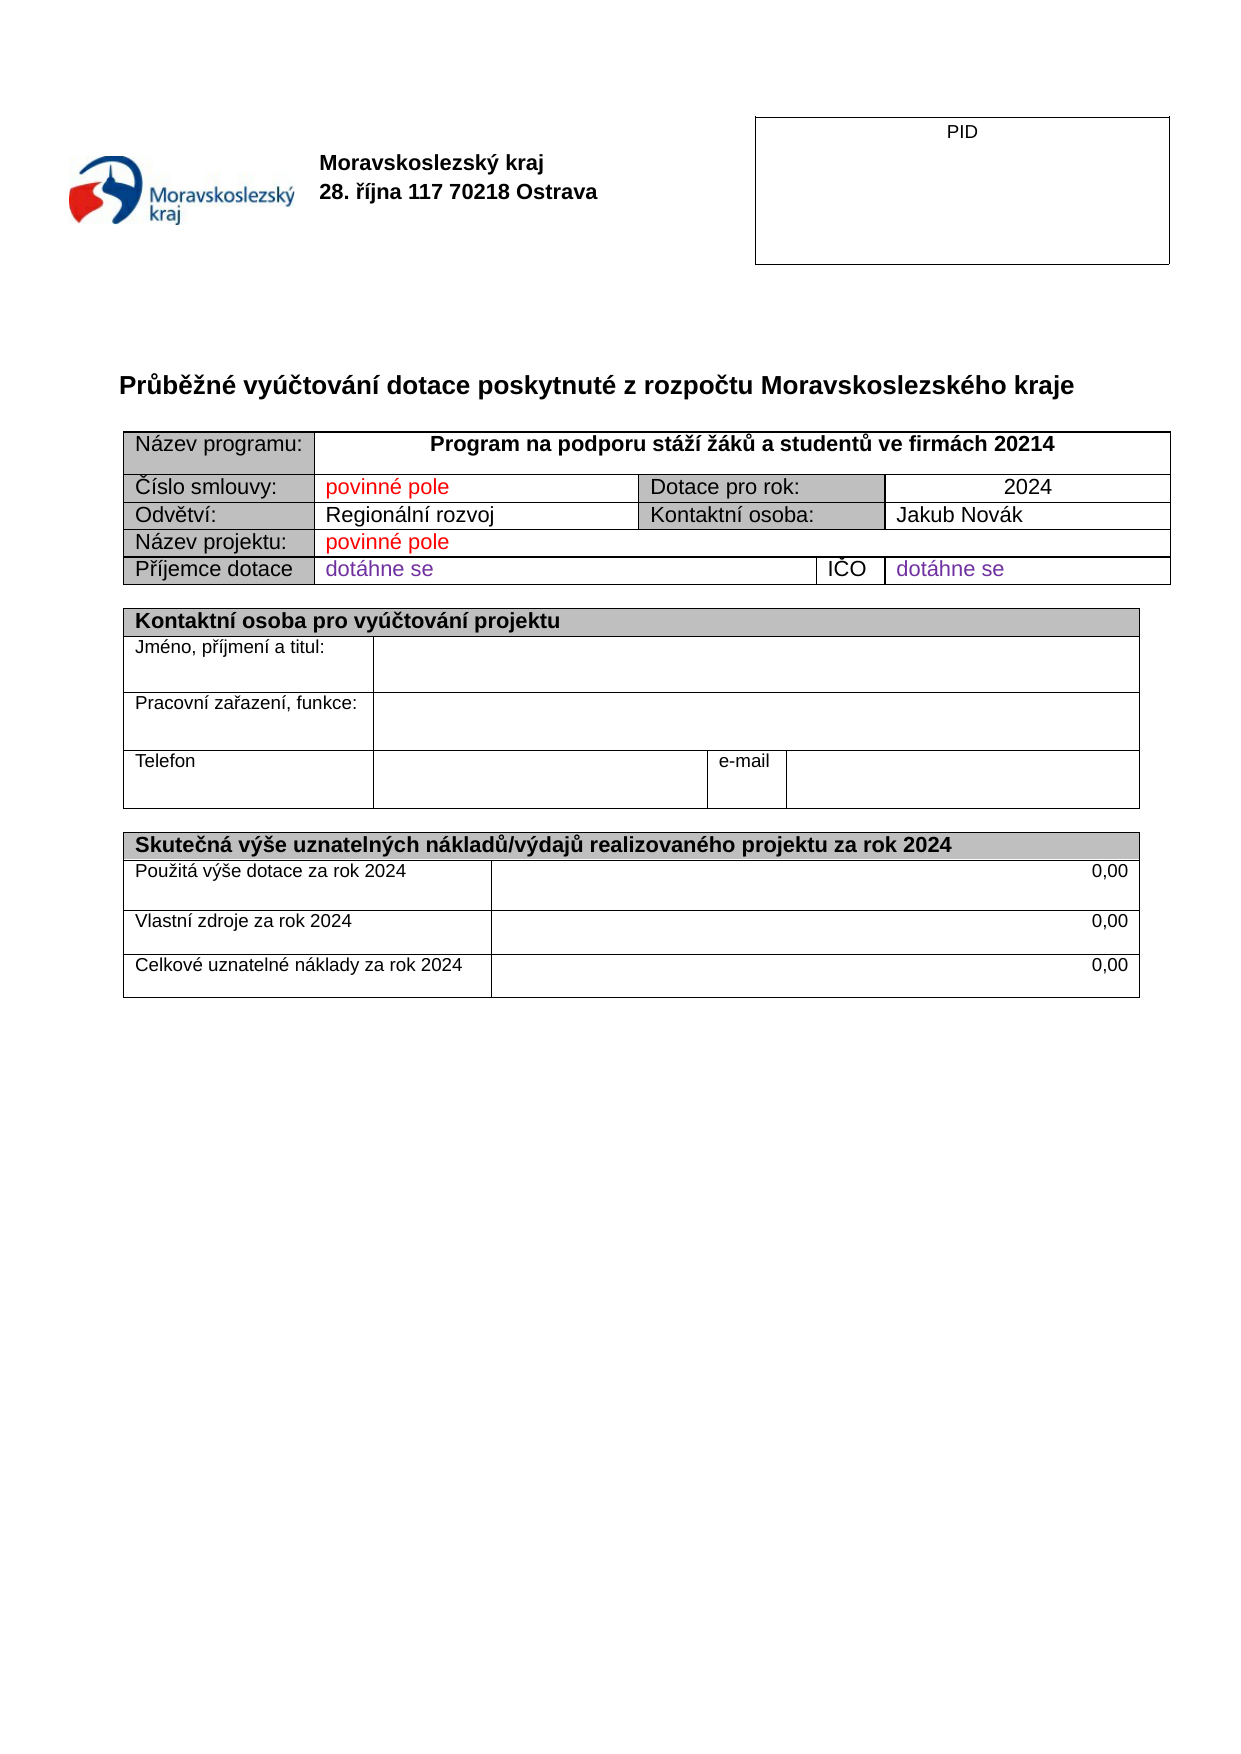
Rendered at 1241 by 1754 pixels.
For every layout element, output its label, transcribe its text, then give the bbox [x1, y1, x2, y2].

table_cell [374, 751, 707, 807]
table_cell Telefon [124, 751, 373, 807]
table_cell Vlastní zdroje za rok 2024 [124, 911, 491, 953]
table_cell Regionální rozvoj [315, 503, 638, 529]
table_cell povinné pole [315, 475, 638, 502]
table_cell Dotace pro rok: [639, 475, 884, 502]
table_header Program na podporu stáží žáků a studentů ve firmách 20214 [315, 433, 1170, 474]
text Moravskoslezský kraj [69, 150, 755, 175]
table_cell Jakub Novák [886, 503, 1170, 529]
table_header Název programu: [124, 433, 314, 474]
table_cell Název projektu: [124, 530, 314, 556]
table_cell Příjemce dotace [124, 558, 314, 584]
text 28. října 117 70218 Ostrava [295, 179, 755, 204]
table_cell Číslo smlouvy: [124, 475, 314, 502]
table_cell 0,00 [492, 861, 1139, 910]
table_cell Pracovní zařazení, funkce: [124, 693, 373, 750]
table_cell povinné pole [315, 530, 1170, 556]
picture [69, 156, 295, 225]
table_cell 2024 [886, 475, 1170, 502]
table_cell Celkové uznatelné náklady za rok 2024 [124, 955, 491, 997]
table_cell [374, 637, 1139, 692]
table_header PID [756, 118, 1169, 264]
table_cell Odvětví: [124, 503, 314, 529]
table_cell dotáhne se [315, 558, 816, 584]
table_cell e-mail [708, 751, 786, 807]
table_cell [787, 751, 1139, 807]
table_cell 0,00 [492, 911, 1139, 953]
subtitle Průběžné vyúčtování dotace poskytnuté z rozpočtu Moravskoslezského kraje [63, 370, 1131, 400]
table_cell dotáhne se [886, 558, 1170, 584]
table_cell Použitá výše dotace za rok 2024 [124, 861, 491, 910]
table_cell [374, 693, 1139, 750]
table_cell Jméno, příjmení a titul: [124, 637, 373, 692]
table_cell Kontaktní osoba: [639, 503, 884, 529]
table_cell 0,00 [492, 955, 1139, 997]
table_cell IČO [817, 558, 884, 584]
table_header Skutečná výše uznatelných nákladů/výdajů realizovaného projektu za rok 2024 [124, 833, 1139, 859]
table_header Kontaktní osoba pro vyúčtování projektu [124, 609, 1139, 636]
